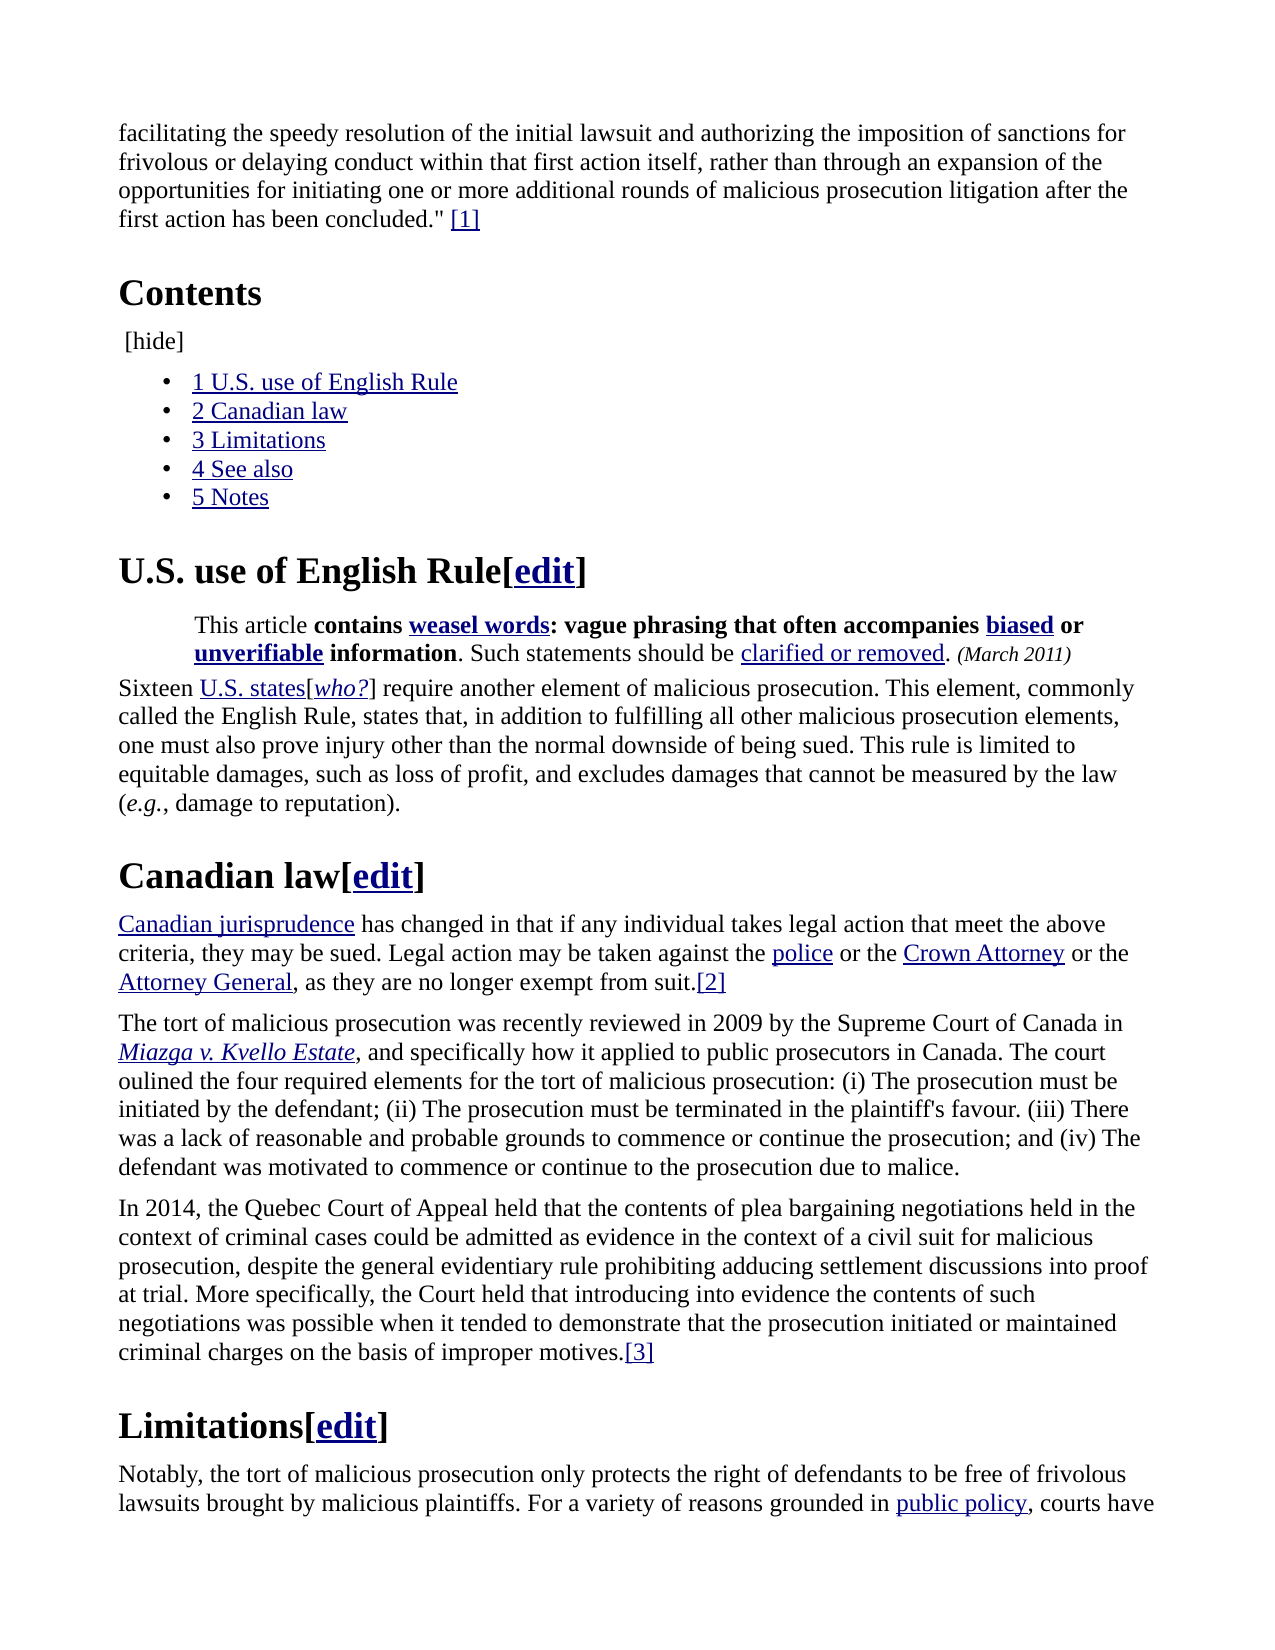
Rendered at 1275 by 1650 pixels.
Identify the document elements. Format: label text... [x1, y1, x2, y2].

list 4 See also [162, 454, 1157, 482]
text The tort of malicious prosecution was recently reviewed in 2009 by the Supreme Court of Canada in Miazga v. Kvello Estate, and specifically how it applied to public prosecutors in Canada. The court oulined the four required elements for the tort of malicious prosecution: (i) The prosecution must be initiated by the defendant; (ii) The prosecution must be terminated in the plaintiff's favour. (iii) There was a lack of reasonable and probable grounds to commence or continue the prosecution; and (iv) The defendant was motivated to commence or continue to the prosecution due to malice. [118, 1008, 1157, 1181]
list 1 U.S. use of English Rule [162, 367, 1157, 396]
text In 2014, the Quebec Court of Appeal held that the contents of plea bargaining negotiations held in the context of criminal cases could be admitted as evidence in the context of a civil suit for malicious prosecution, despite the general evidentiary rule prohibiting adducing settlement discussions into proof at trial. More specifically, the Court held that introducing into evidence the contents of such negotiations was possible when it tended to demonstrate that the prosecution initiated or maintained criminal charges on the basis of improper motives.[3] [118, 1193, 1157, 1366]
table_header [118, 604, 191, 673]
text [hide] [118, 326, 1157, 355]
text Canadian jurisprudence has changed in that if any individual takes legal action that meet the above criteria, they may be sued. Legal action may be taken against the police or the Crown Attorney or the Attorney General, as they are no longer exempt from suit.[2] [118, 909, 1157, 996]
subtitle Canadian law[edit] [118, 854, 1157, 897]
text Sixteen U.S. states[who?] require another element of malicious prosecution. This element, commonly called the English Rule, states that, in addition to fulfilling all other malicious prosecution elements, one must also prove injury other than the normal downside of being sued. This rule is limited to equitable damages, such as loss of profit, and excludes damages that cannot be measured by the law (e.g., damage to reputation). [118, 673, 1157, 816]
text Notably, the tort of malicious prosecution only protects the right of defendants to be free of frivolous lawsuits brought by malicious plaintiffs. For a variety of reasons grounded in public policy, courts have [118, 1459, 1157, 1516]
list 2 Canadian law [162, 396, 1157, 425]
table_header This article contains weasel words: vague phrasing that often accompanies biased or unverifiable information. Such statements should be clarified or removed. (March 2011) [191, 604, 1157, 673]
subtitle Limitations[edit] [118, 1403, 1157, 1446]
text facilitating the speedy resolution of the initial lawsuit and authorizing the imposition of sanctions for frivolous or delaying conduct within that first action itself, rather than through an expansion of the opportunities for initiating one or more additional rounds of malicious prosecution litigation after the first action has been concluded." [1] [118, 118, 1157, 233]
subtitle Contents [118, 271, 1157, 314]
list 3 Limitations [162, 425, 1157, 454]
subtitle U.S. use of English Rule[edit] [118, 549, 1157, 592]
list 5 Notes [162, 482, 1157, 511]
